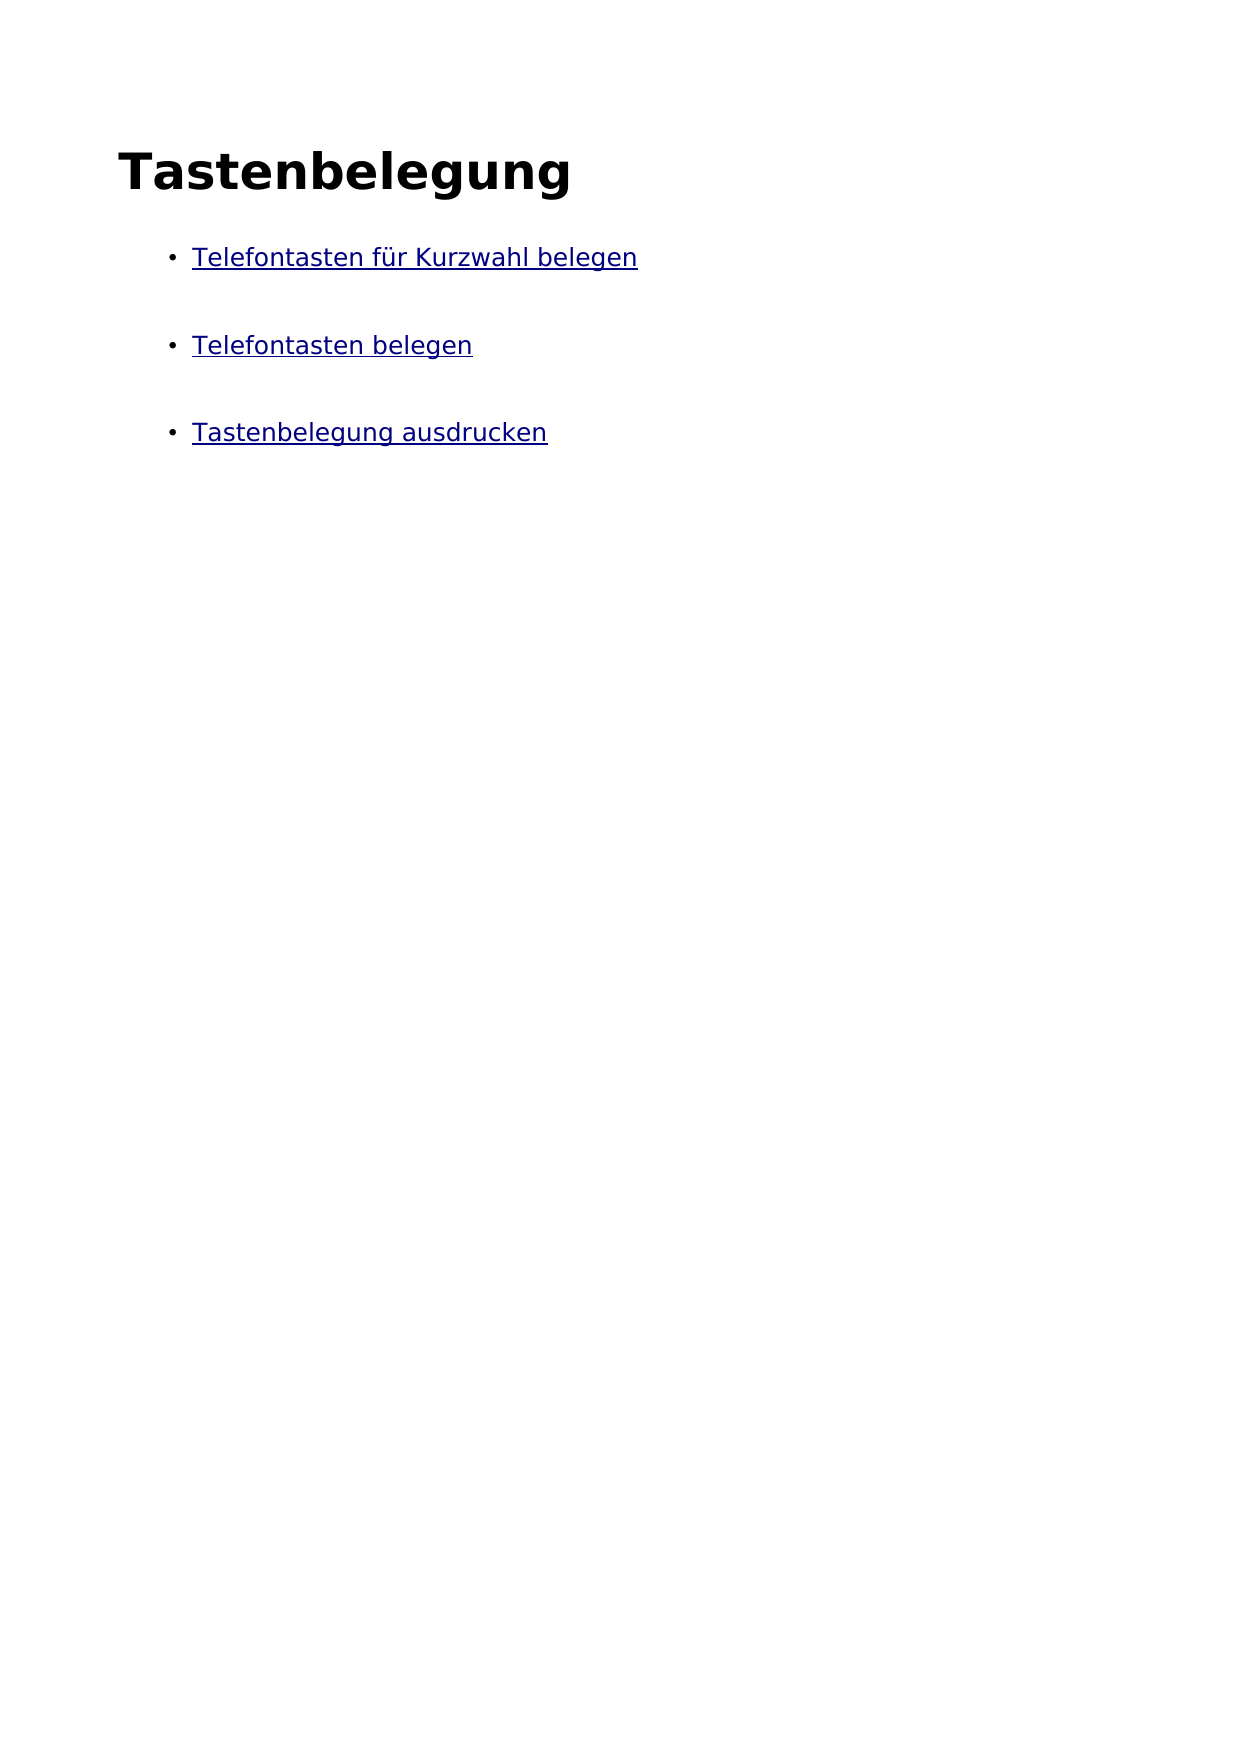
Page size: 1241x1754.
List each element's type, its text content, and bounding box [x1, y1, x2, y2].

list Telefontasten für Kurzwahl belegen [177, 243, 1122, 331]
list Telefontasten belegen [177, 331, 1122, 418]
list Tastenbelegung ausdrucken [177, 418, 1122, 506]
subtitle Tastenbelegung [118, 143, 1122, 201]
